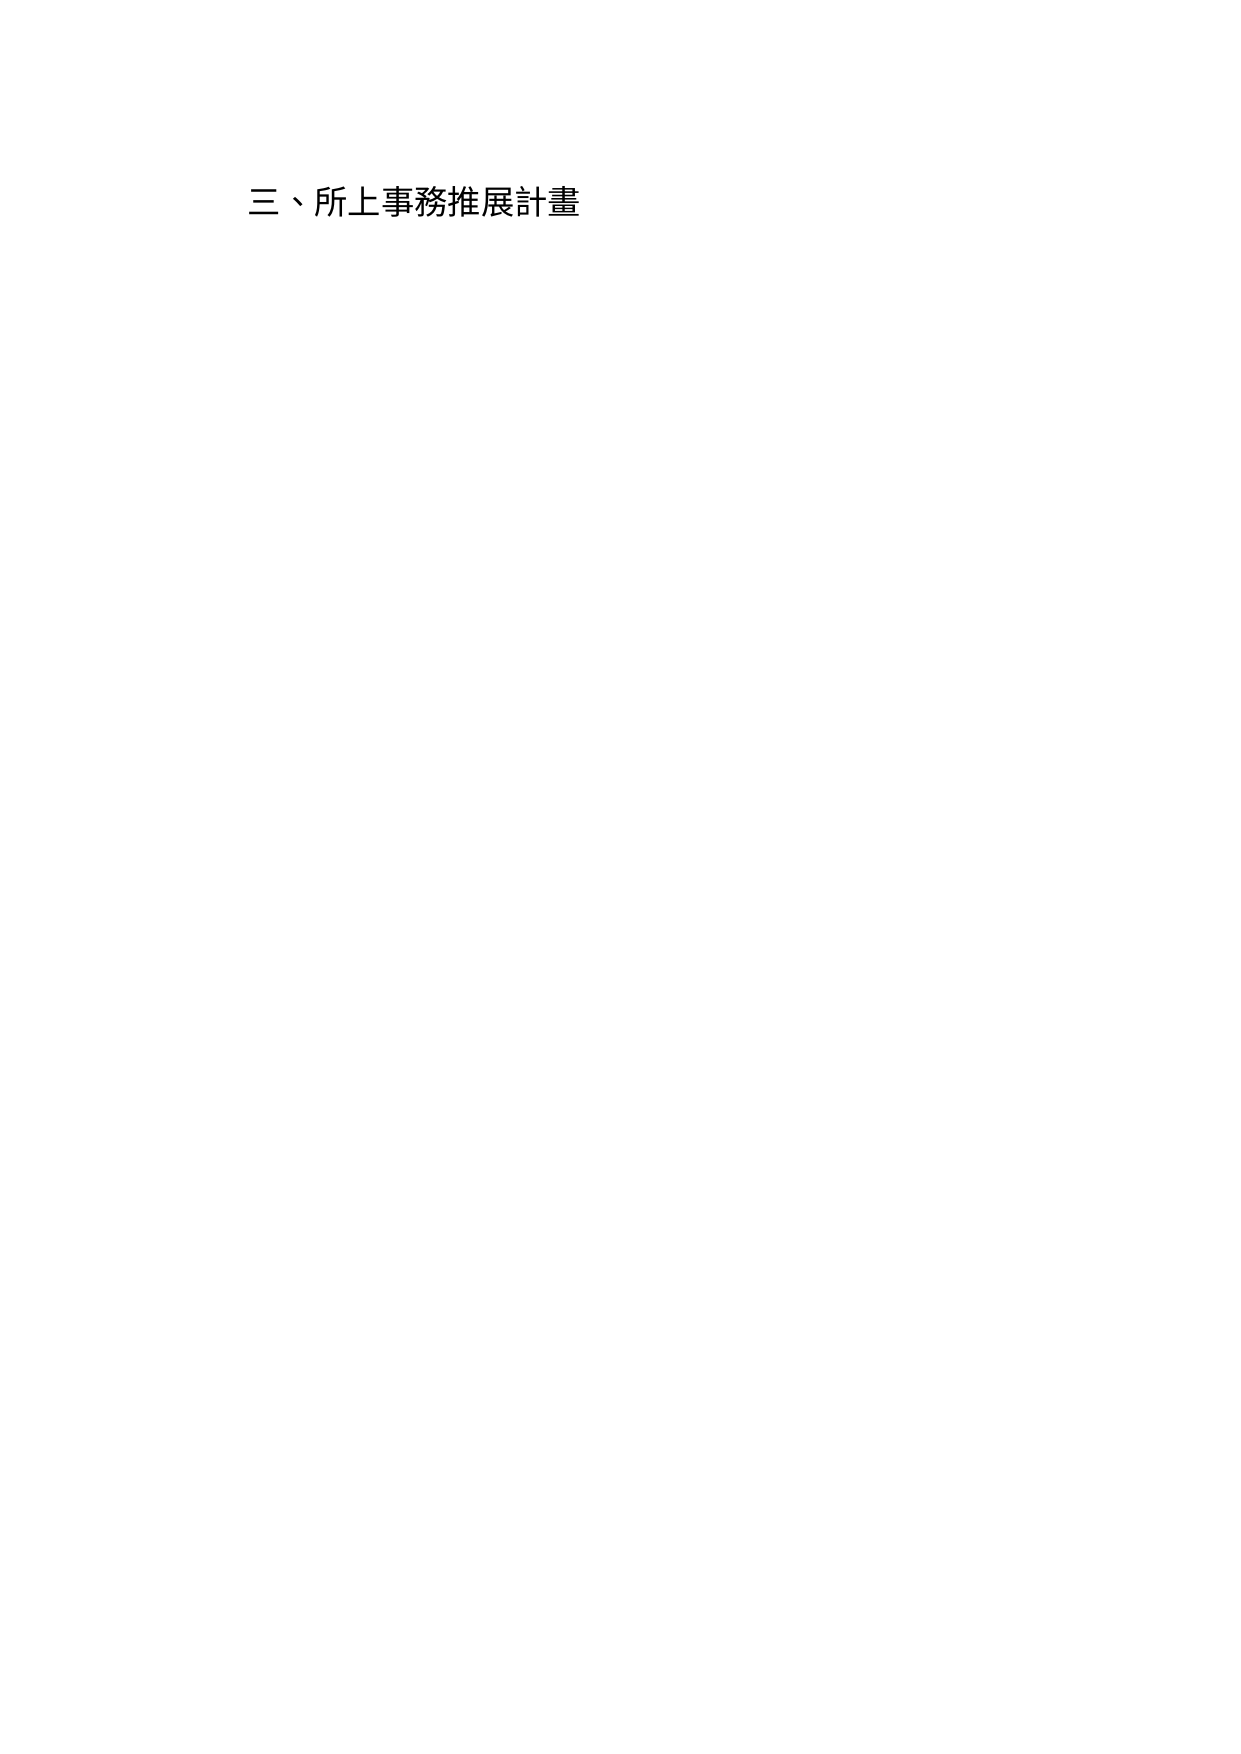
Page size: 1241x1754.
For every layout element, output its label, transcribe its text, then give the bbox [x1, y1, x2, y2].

text 三、所上事務推展計畫 [187, 158, 1053, 221]
